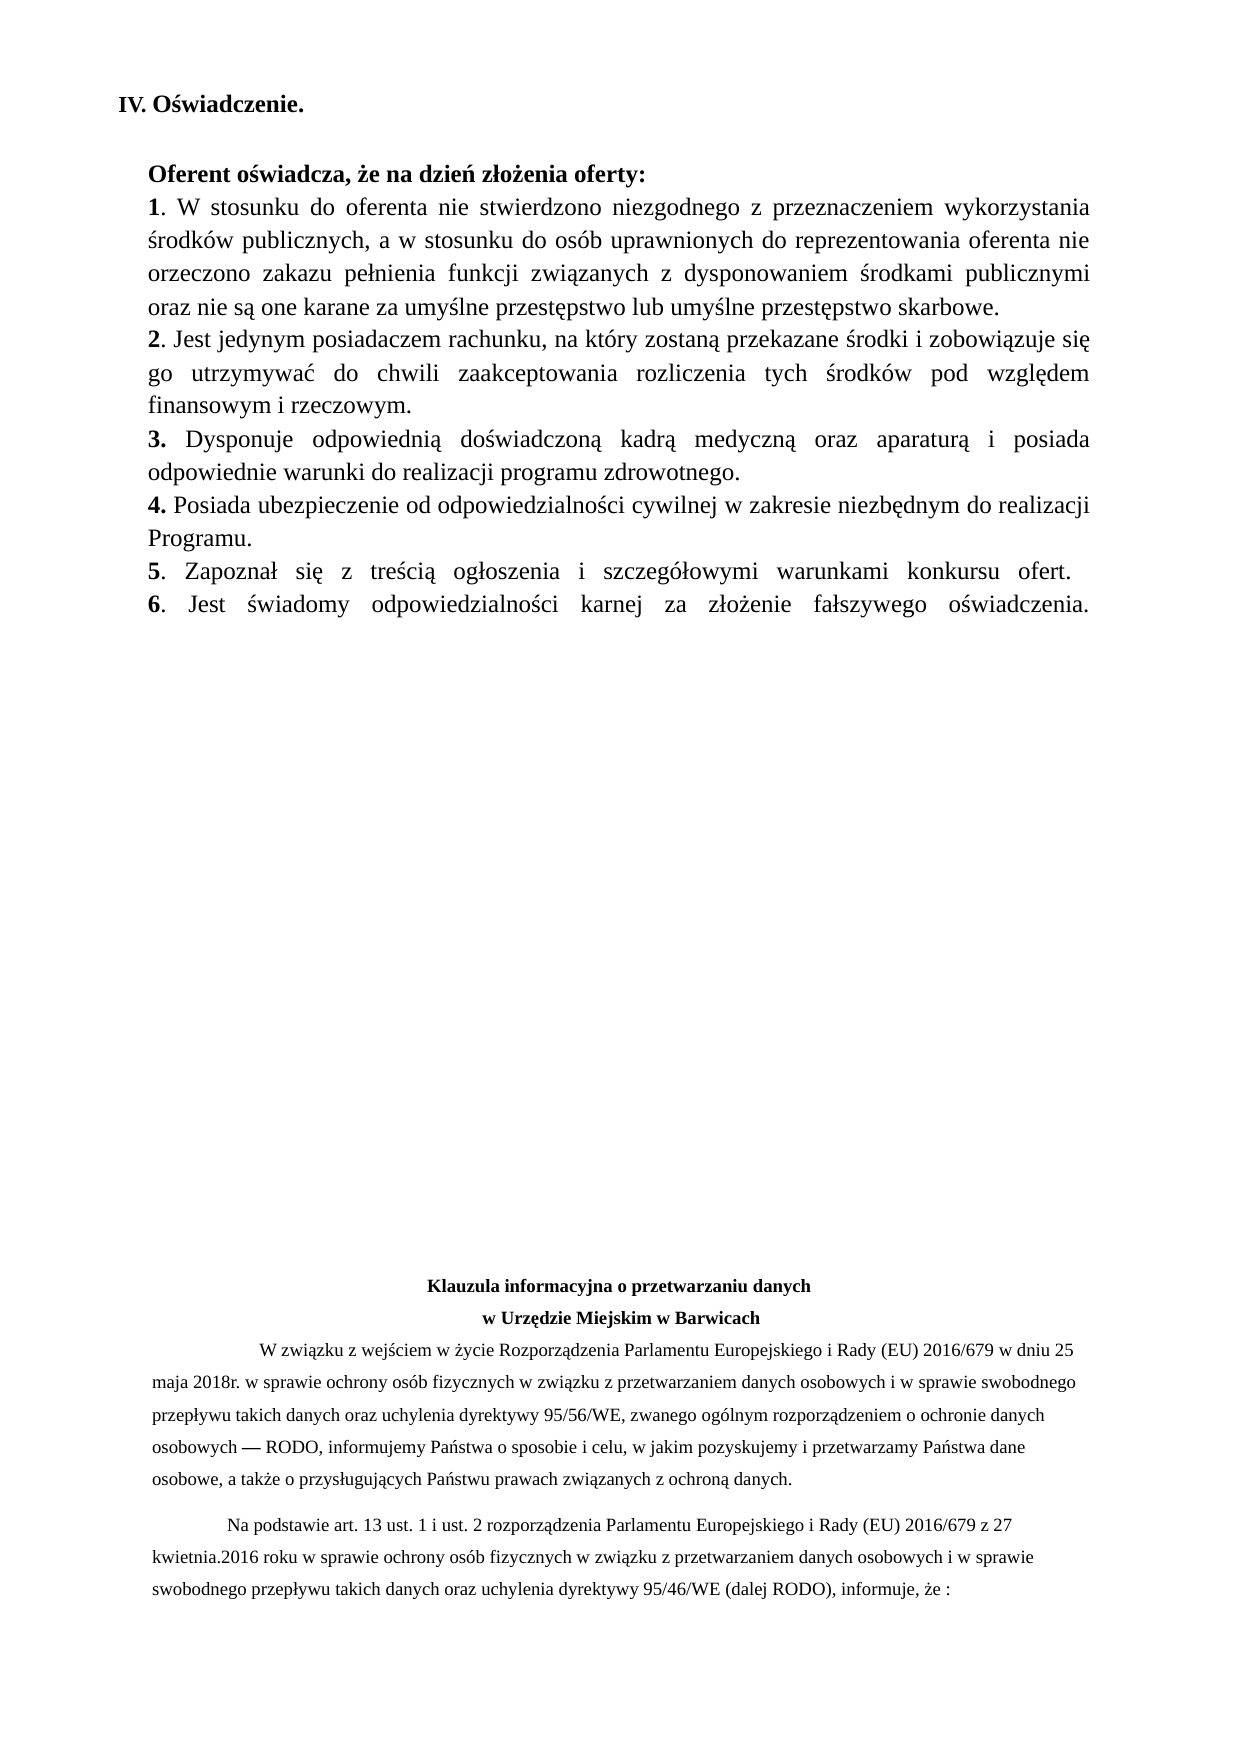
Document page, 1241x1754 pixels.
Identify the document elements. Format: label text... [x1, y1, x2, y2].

text Na podstawie art. 13 ust. 1 i ust. 2 rozporządzenia Parlamentu Europejskiego i Rady (EU) 2016/679 z 27 kwietnia.2016 roku w sprawie ochrony osób fizycznych w związku z przetwarzaniem danych osobowych i w sprawie swobodnego przepływu takich danych oraz uchylenia dyrektywy 95/46/WE (dalej RODO), informuje, że : [152, 1513, 1088, 1600]
text IV. Oświadczenie. [118, 89, 1088, 117]
text W związku z wejściem w życie Rozporządzenia Parlamentu Europejskiego i Rady (EU) 2016/679 w dniu 25 maja 2018r. w sprawie ochrony osób fizycznych w związku z przetwarzaniem danych osobowych i w sprawie swobodnego przepływu takich danych oraz uchylenia dyrektywy 95/56/WE, zwanego ogólnym rozporządzeniem o ochronie danych osobowych — RODO, informujemy Państwa o sposobie i celu, w jakim pozyskujemy i przetwarzamy Państwa dane osobowe, a także o przysługujących Państwu prawach związanych z ochroną danych. [152, 1339, 1088, 1490]
text 3. Dysponuje odpowiednią doświadczoną kadrą medyczną oraz aparaturą i posiada odpowiednie warunki do realizacji programu zdrowotnego. [148, 424, 1091, 485]
text 1. W stosunku do oferenta nie stwierdzono niezgodnego z przeznaczeniem wykorzystania środków publicznych, a w stosunku do osób uprawnionych do reprezentowania oferenta nie orzeczono zakazu pełnienia funkcji związanych z dysponowaniem środkami publicznymi oraz nie są one karane za umyślne przestępstwo lub umyślne przestępstwo skarbowe. [148, 192, 1091, 320]
text Oferent oświadcza, że na dzień złożenia oferty: [148, 159, 1093, 188]
text Klauzula informacyjna o przetwarzaniu danych w Urzędzie Miejskim w Barwicach [148, 1274, 1091, 1328]
text 4. Posiada ubezpieczenie od odpowiedzialności cywilnej w zakresie niezbędnym do realizacji Programu. 5. Zapoznał się z treścią ogłoszenia i szczegółowymi warunkami konkursu ofert. 6. Jest świadomy odpowiedzialności karnej za złożenie fałszywego oświadczenia. [148, 490, 1091, 651]
text 2. Jest jedynym posiadaczem rachunku, na który zostaną przekazane środki i zobowiązuje się go utrzymywać do chwili zaakceptowania rozliczenia tych środków pod względem finansowym i rzeczowym. [148, 324, 1091, 419]
